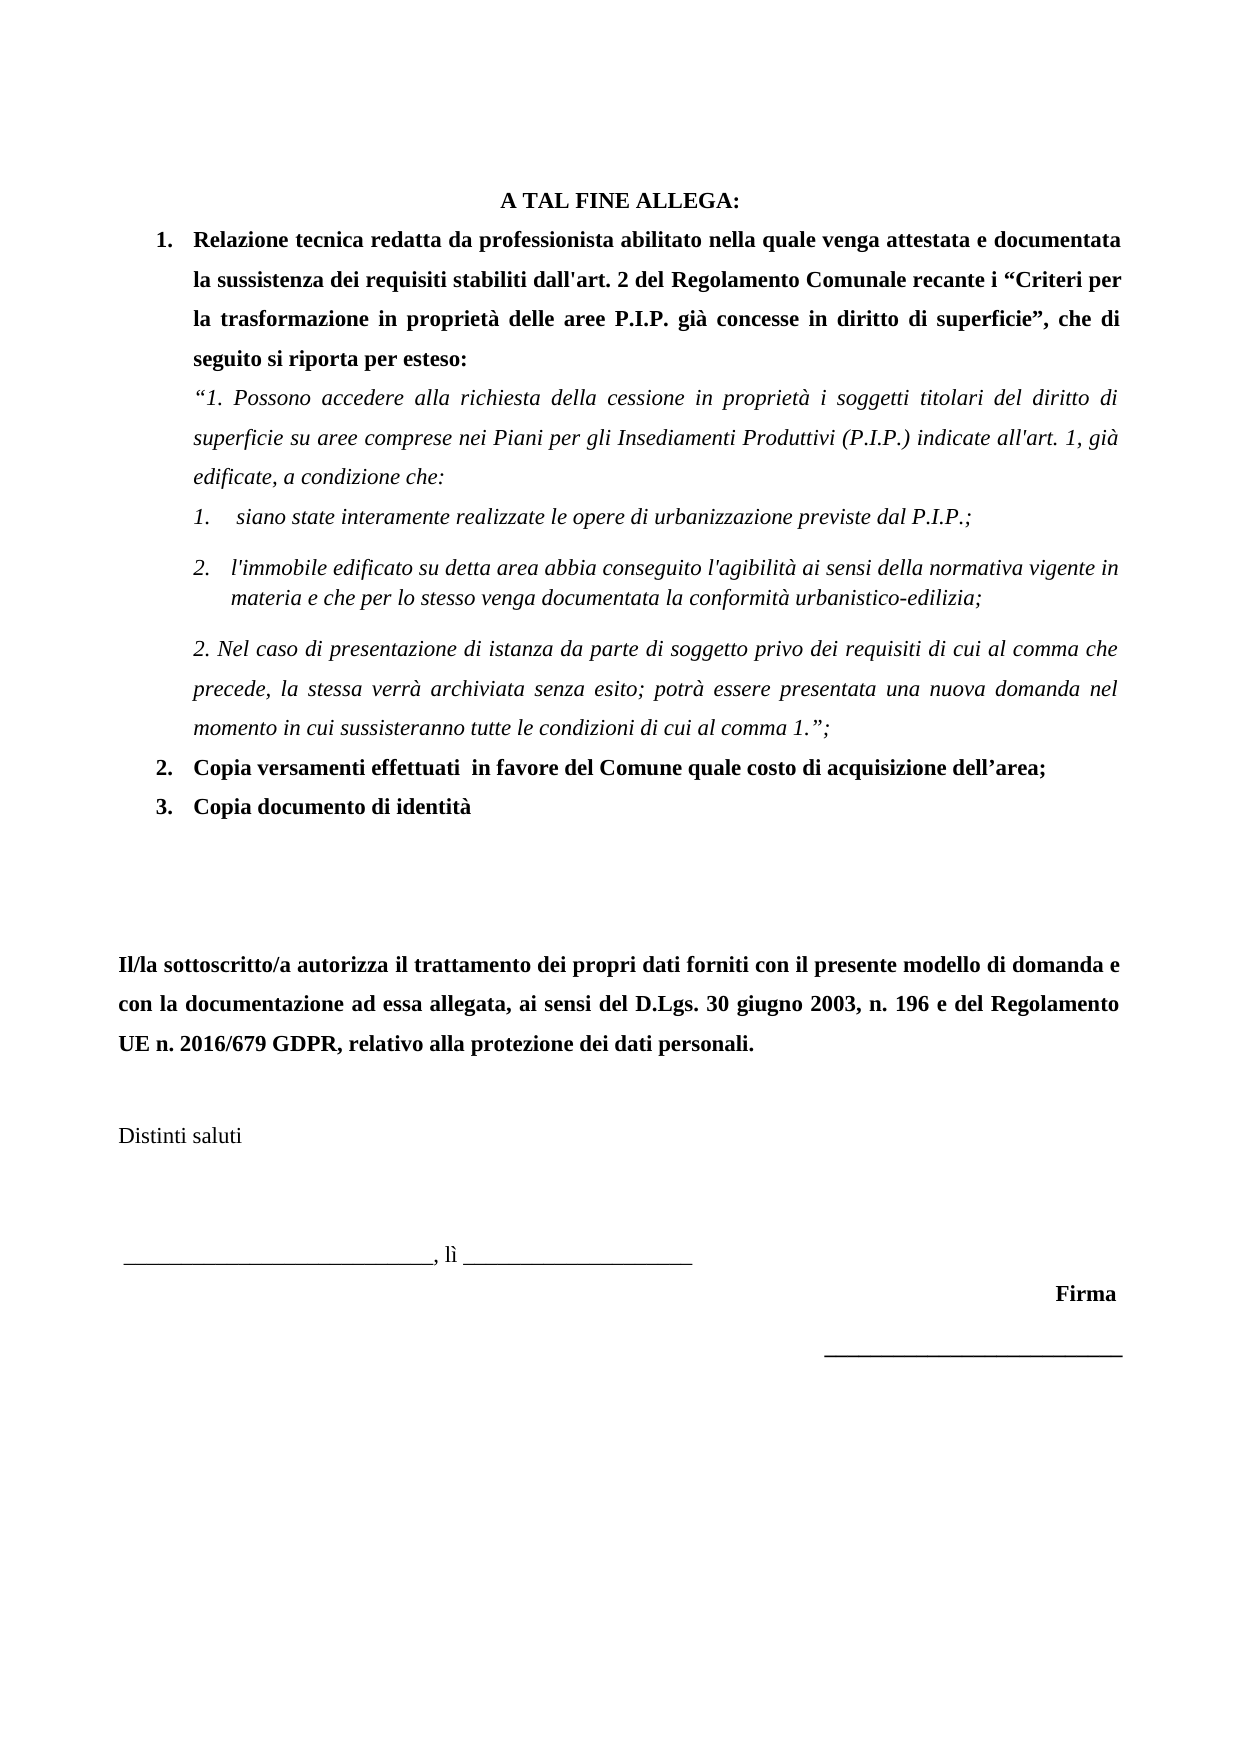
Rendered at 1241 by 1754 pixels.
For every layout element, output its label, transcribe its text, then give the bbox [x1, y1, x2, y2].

text ___________________________, lì ____________________ [118, 1241, 1122, 1267]
text __________________________ [118, 1333, 1122, 1359]
list Copia documento di identità [156, 793, 1122, 819]
list siano state interamente realizzate le opere di urbanizzazione previste dal P.I.P.; [193, 503, 1122, 529]
text Firma [118, 1280, 1122, 1306]
list l'immobile edificato su detta area abbia conseguito l'agibilità ai sensi della normativa vigente in materia e che per lo stesso venga documentata la conformità urbanistico-edilizia; [193, 554, 1122, 611]
list 2. Nel caso di presentazione di istanza da parte di soggetto privo dei requisiti di cui al comma che precede, la stessa verrà archiviata senza esito; potrà essere presentata una nuova domanda nel momento in cui sussisteranno tutte le condizioni di cui al comma 1.”; [156, 635, 1122, 741]
list Copia versamenti effettuati in favore del Comune quale costo di acquisizione dell’area; [156, 754, 1122, 780]
text A TAL FINE ALLEGA: [118, 187, 1122, 213]
list Relazione tecnica redatta da professionista abilitato nella quale venga attestata e documentata la sussistenza dei requisiti stabiliti dall'art. 2 del Regolamento Comunale recante i “Criteri per la trasformazione in proprietà delle aree P.I.P. già concesse in diritto di superficie”, che di seguito si riporta per esteso: [156, 227, 1122, 371]
text Distinti saluti [118, 1122, 1122, 1148]
list “1. Possono accedere alla richiesta della cessione in proprietà i soggetti titolari del diritto di superficie su aree comprese nei Piani per gli Insediamenti Produttivi (P.I.P.) indicate all'art. 1, già edificate, a condizione che: [156, 384, 1122, 490]
text Il/la sottoscritto/a autorizza il trattamento dei propri dati forniti con il presente modello di domanda e con la documentazione ad essa allegata, ai sensi del D.Lgs. 30 giugno 2003, n. 196 e del Regolamento UE n. 2016/679 GDPR, relativo alla protezione dei dati personali. [118, 951, 1122, 1056]
